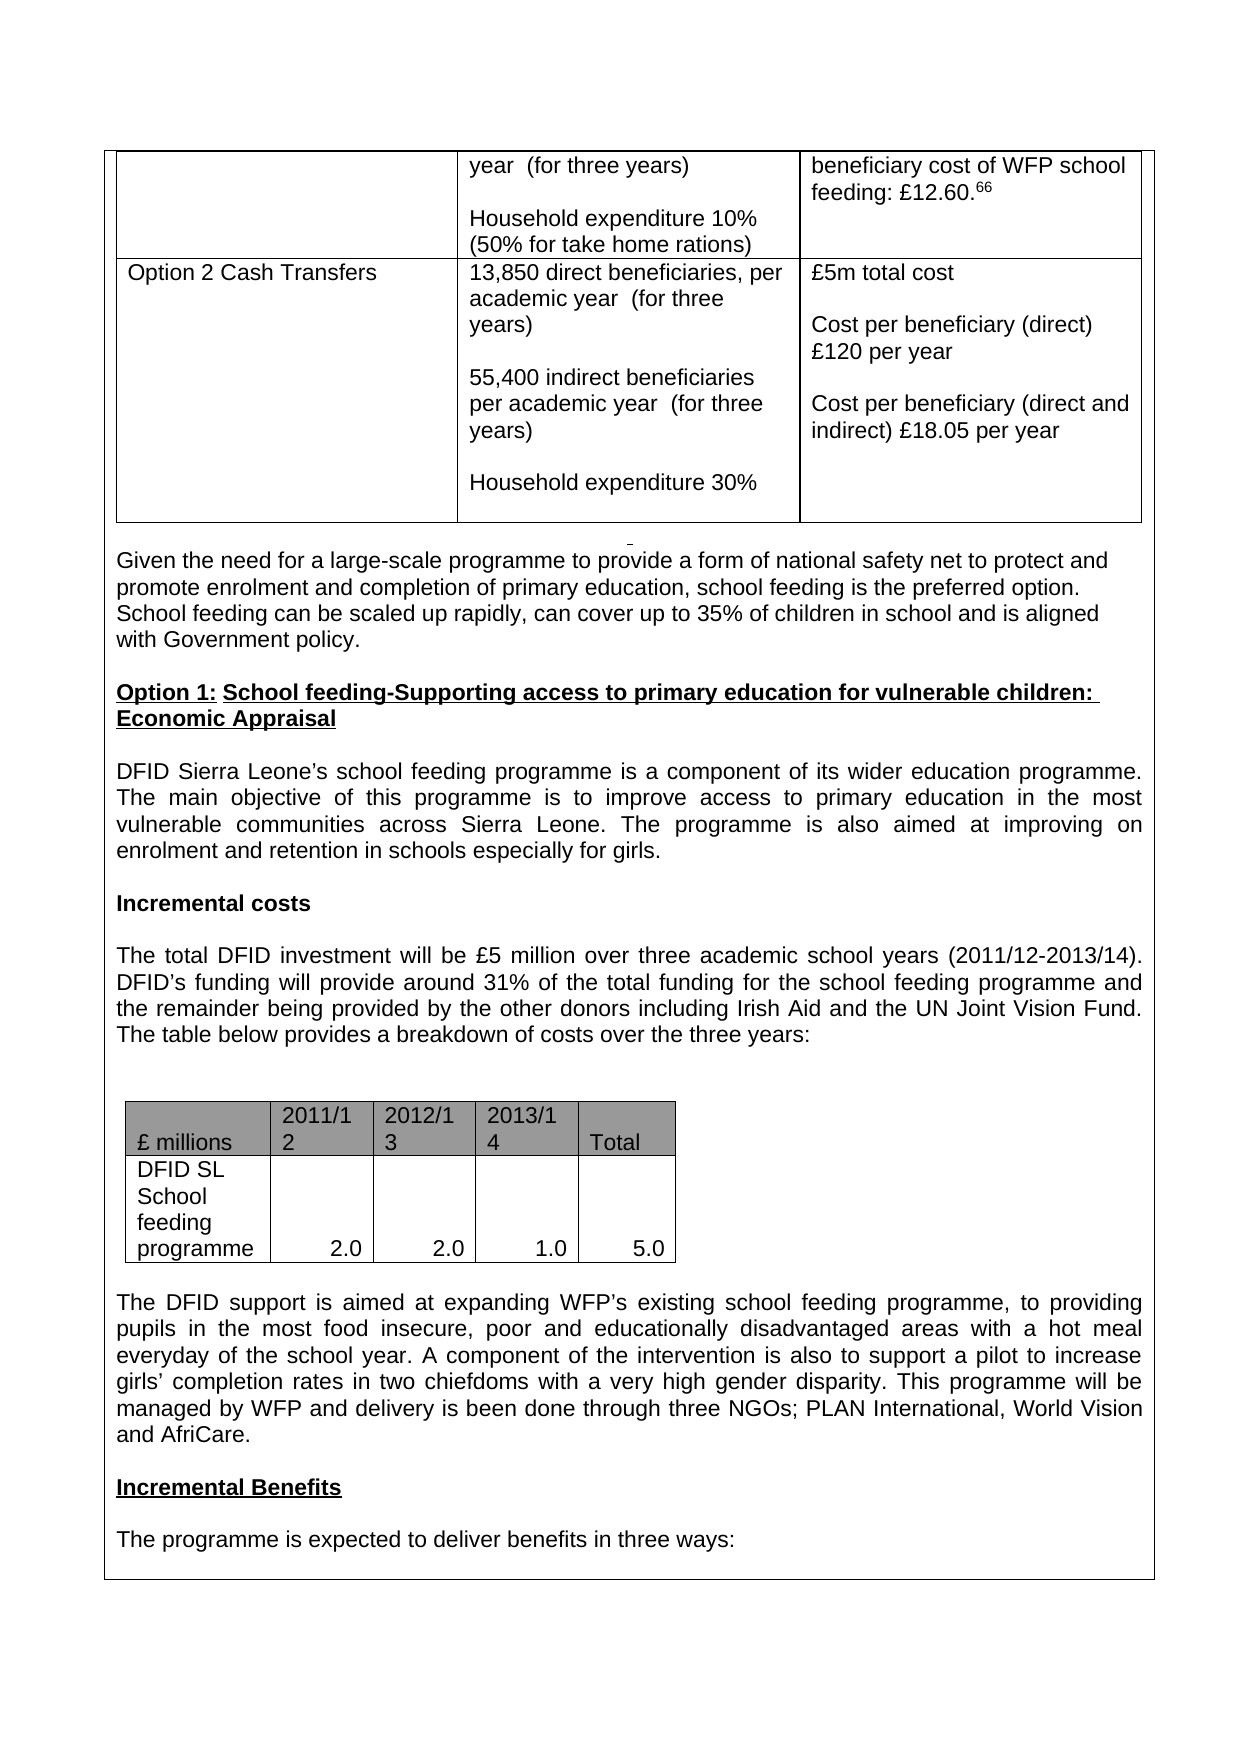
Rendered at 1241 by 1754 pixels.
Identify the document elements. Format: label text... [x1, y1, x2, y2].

table_cell 1.0 [476, 1156, 578, 1262]
table_header 2011/12 [271, 1102, 373, 1155]
table_cell 2.0 [374, 1156, 475, 1262]
table_header 2012/13 [374, 1102, 475, 1155]
table_cell Option 2 Cash Transfers [117, 259, 457, 522]
table_cell 13,850 direct beneficiaries, per academic year (for three years) 55,400 indirect beneficiaries per academic year (for three years) Household expenditure 30% [458, 259, 799, 522]
table_cell DFID SL School feeding programme [126, 1156, 270, 1262]
table_cell year (for three years) Household expenditure 10% (50% for take home rations) [458, 152, 799, 257]
table_cell 5.0 [579, 1156, 675, 1262]
table_header Total [579, 1102, 675, 1155]
table_cell C. What are the costs and benefits of each feasible option? Option 2, cash transfers, is a feasible option but has drawbacks, especially in terms of the numbers of beneficiaries compared to school feeding. On average education-focused cash transfers results in 4-18% increases in enrolment. Many of the higher end increases were seen in CCT programmes in Asia and South America, whereas results from Africa have tended to be towards the lower end of the scale. Taking a mid-point of this range, a CCT-derived 11% increase in enrolment in Sierra Leone is comparable to the expected increase from a school feeding programme (8%). Both interventions would have other benefits, especially at the household level for cash transfers and take home rations. The lack of education and poverty data in Sierra Leone makes it difficult to estimate the potential impact such benefits would have. Also given the main objective of this intervention to improve enrolment and retention in schools. The primary prism for analysing benefits of the options therefore is enrolment and extra years of education. The conditional element of the cash transfer intervention would be the girl beneficiary’s 80% attendance rate at school, verified by the school. In line with DFID experience, the per-beneficiary cost of £8 per month, amounting to 30% of the average Sierra Leonean household expenditure, is within the 25-30% range identified by Save the Children UK’s research. Although CCTs can provide high impact, the programmes are expensive at cost per beneficiary. Given the unit cost, the programme could reach around 13,500 beneficiary children a year over the three years compared to the 110,000 each year reached by the school feeding programme option. The beneficiaries for CCTs however are wider than just the children targeted as it is the household which would receive the transfer. The average household size is 6 people in Sierra Leone so the beneficiaries of the cash transfer could reach as high as 67,500. Given the need for a large-scale programme to provide a form of national safety net to protect and promote enrolment and completion of primary education, school feeding is the preferred option. School feeding can be scaled up rapidly, can cover up to 35% of children in school and is aligned with Government policy. Option 1: School feeding-Supporting access to primary education for vulnerable children: Economic Appraisal DFID Sierra Leone’s school feeding programme is a component of its wider education programme. The main objective of this programme is to improve access to primary education in the most vulnerable communities across Sierra Leone. The programme is also aimed at improving on enrolment and retention in schools especially for girls. Incremental costs The total DFID investment will be £5 million over three academic school years (2011/12-2013/14). DFID’s funding will provide around 31% of the total funding for the school feeding programme and the remainder being provided by the other donors including Irish Aid and the UN Joint Vision Fund. The table below provides a breakdown of costs over the three years: The DFID support is aimed at expanding WFP’s existing school feeding programme, to providing pupils in the most food insecure, poor and educationally disadvantaged areas with a hot meal everyday of the school year. A component of the intervention is also to support a pilot to increase girls’ completion rates in two chiefdoms with a very high gender disparity. This programme will be managed by WFP and delivery is been done through three NGOs; PLAN International, World Vision and AfriCare. Incremental Benefits The programme is expected to deliver benefits in three ways: Increase enrolment and completion rates of beneficiaries Increase incomes of beneficiaries Specific benefits associated with educating girls. A major challenge for the education system in Sierra Leone is getting children enrolled in schools and also retaining those already in schools. This is an issue in particular for poor families. To address this problem, the Government abolished school fees for primary education thus making primary school education free. However, the evidence suggests that the other costs associated with educating a child such as transportation costs, lunch costs and exam fees are still impacting on the expected uptake of education and on retention rates. The DFID schooling feeding programme will save parents the costs of providing lunch meals to their children and will result in a reduction in the overall costs of sending their children to school. The evidence from other WFP school feeding programmes implemented in countries with a context similar to Sierra Leone’s, show that these programmes lead to an annual increase in enrolment rates in schools by 8% and in completion rates by 10%. It is thus assumed that the DFID programme will lead to increased enrolment and completion amongst pupils benefiting from the programme at similar rates. As enrolment, retention, and completion increase, this is expected to impact on improved educational attainment. It follows therefore that as workers gain more skills the higher their earning potential. The evidence shows that an extra year of primary education results in a 9% increase in average income. The evidence from Sierra Leone also confirms this trend as the 2004 household survey found that those with a Grade 5 education were earning 5% more than those who left school at grade 4. Also those who left school at Grade 6 were earning 14% more than those who left school at Grade 5. Taking the median, it is thus assumed that the DFID school feeding programme will lead to a 9% increase in earning of the beneficiaries for each additional year of schooling. The increased enrolment from the programme was calculated as well as the future income uplifts for the beneficiaries of the programme. The following additional assumptions were made in calculating these benefits: Enrolment only increases in the first year of the programme even though the programme runs for three years. Each additional school year provides 9% of additional earnings for the beneficiaries in line with the evidence from other countries and in Sierra Leone. The benefits are accrued over 25 years even though the programme runs for three years. It is assumed that if beneficiaries leave school at age 16 they will have a working life span of approximately 25 years given that the life expectancy in Sierra Leone is on average 45 years. The project would yield other indirect benefits such as health benefits that could not be monetised. It is assumed that the benefits of this programme could be much higher if these indirect benefits are factored into the calculations. As DFID’s contribution will also go towards a pilot school feeding programme for girls aimed at increasing their completion rates, there are the extra benefits associated with providing education to girls. The research on the benefits of educating girls finds that this impacts on future personal incomes as well as on incomes and productivity of economy. Further benefits also expected include improvement in health and reduction in fertility which evidence shows also has benefits to the economy. The specific benefits of the Take home ration for girls are also calculated in terms of increased enrolment and income uplifts using the same assumptions outlined above. The benefits are discounted at 3.5% which is the recommended rate in the HM Treasury’s Green Book. These benefits are also apportioned according to DFID’s share of funding to support the school feeding programme. DFID’s contribution is approximately 31%. Balance of costs and benefits The table below shows the balance between costs and benefits including their present values after discounting. This shows a cumulative net present value benefit of the programme will be £6.2 million, with benefits occurring over a 25 year period. This produces a benefit cost ratio of 0.8. The cumulative benefits will be much higher if the indirect benefits are monetised and factored into the calculations. Risk and uncertainty From the table below, it can be seen that on reducing the rate of salary uplift for an extra year of education from 9% to 5% the project is no longer worthwhile as it yields a negative cumulative net present value. The implication is that if the average return on the incomes for an extra year of schooling in Sierra Leones falls to 5% or below, the project will not produce the results and benefits outlined above. However, reducing the rate to 7% the project will still yield a positive net present value. On increasing the rate of return from 9% to 14%, the project yields a positive cumulative net present value, making the investment worthwhile. The net present value of the project triples to £18.1 million. This implies that as rate of return on getting an extra year of education increases above 9% the expected cumulative benefits will also continue to increase. Conclusion The economic appraisal suggests that the programme will offer good value for money as the project yields a positive net present value. The main benefits are expected in the form of increased enrolment, retention and completion rates, increased personal incomes and the associated benefits of educating a girl child. The net present value of the monetised benefits will be £6.2 million, at our best estimate. However, sensitivity analysis suggests that the programme will not represent value for money if the rate of income uplift reduces to 5%. This suggests that the project must be monitored closely and implemented within the agreed timeframe in order to realise the expected results and benefits. The project would also yield other indirect benefits such as health benefits that could not be monetised. Benefits from completion rate increases are difficult to estimate at this point given the lack of data. The benefits of this programme would be much higher if these indirect benefits are factored into the calculations. Several simplifying assumptions have been used in the analysis, which mean that the results have limitations and caveats, and should only be used as a decision making tool. [105, 151, 1154, 1579]
table_cell [117, 152, 457, 257]
table_cell beneficiary cost of WFP school feeding: £12.60. [801, 152, 1141, 257]
table_cell 2.0 [271, 1156, 373, 1262]
table_header 2013/14 [476, 1102, 578, 1155]
table_cell £5m total cost Cost per beneficiary (direct) £120 per year Cost per beneficiary (direct and indirect) £18.05 per year [801, 259, 1141, 522]
table_header £ millions [126, 1102, 270, 1155]
